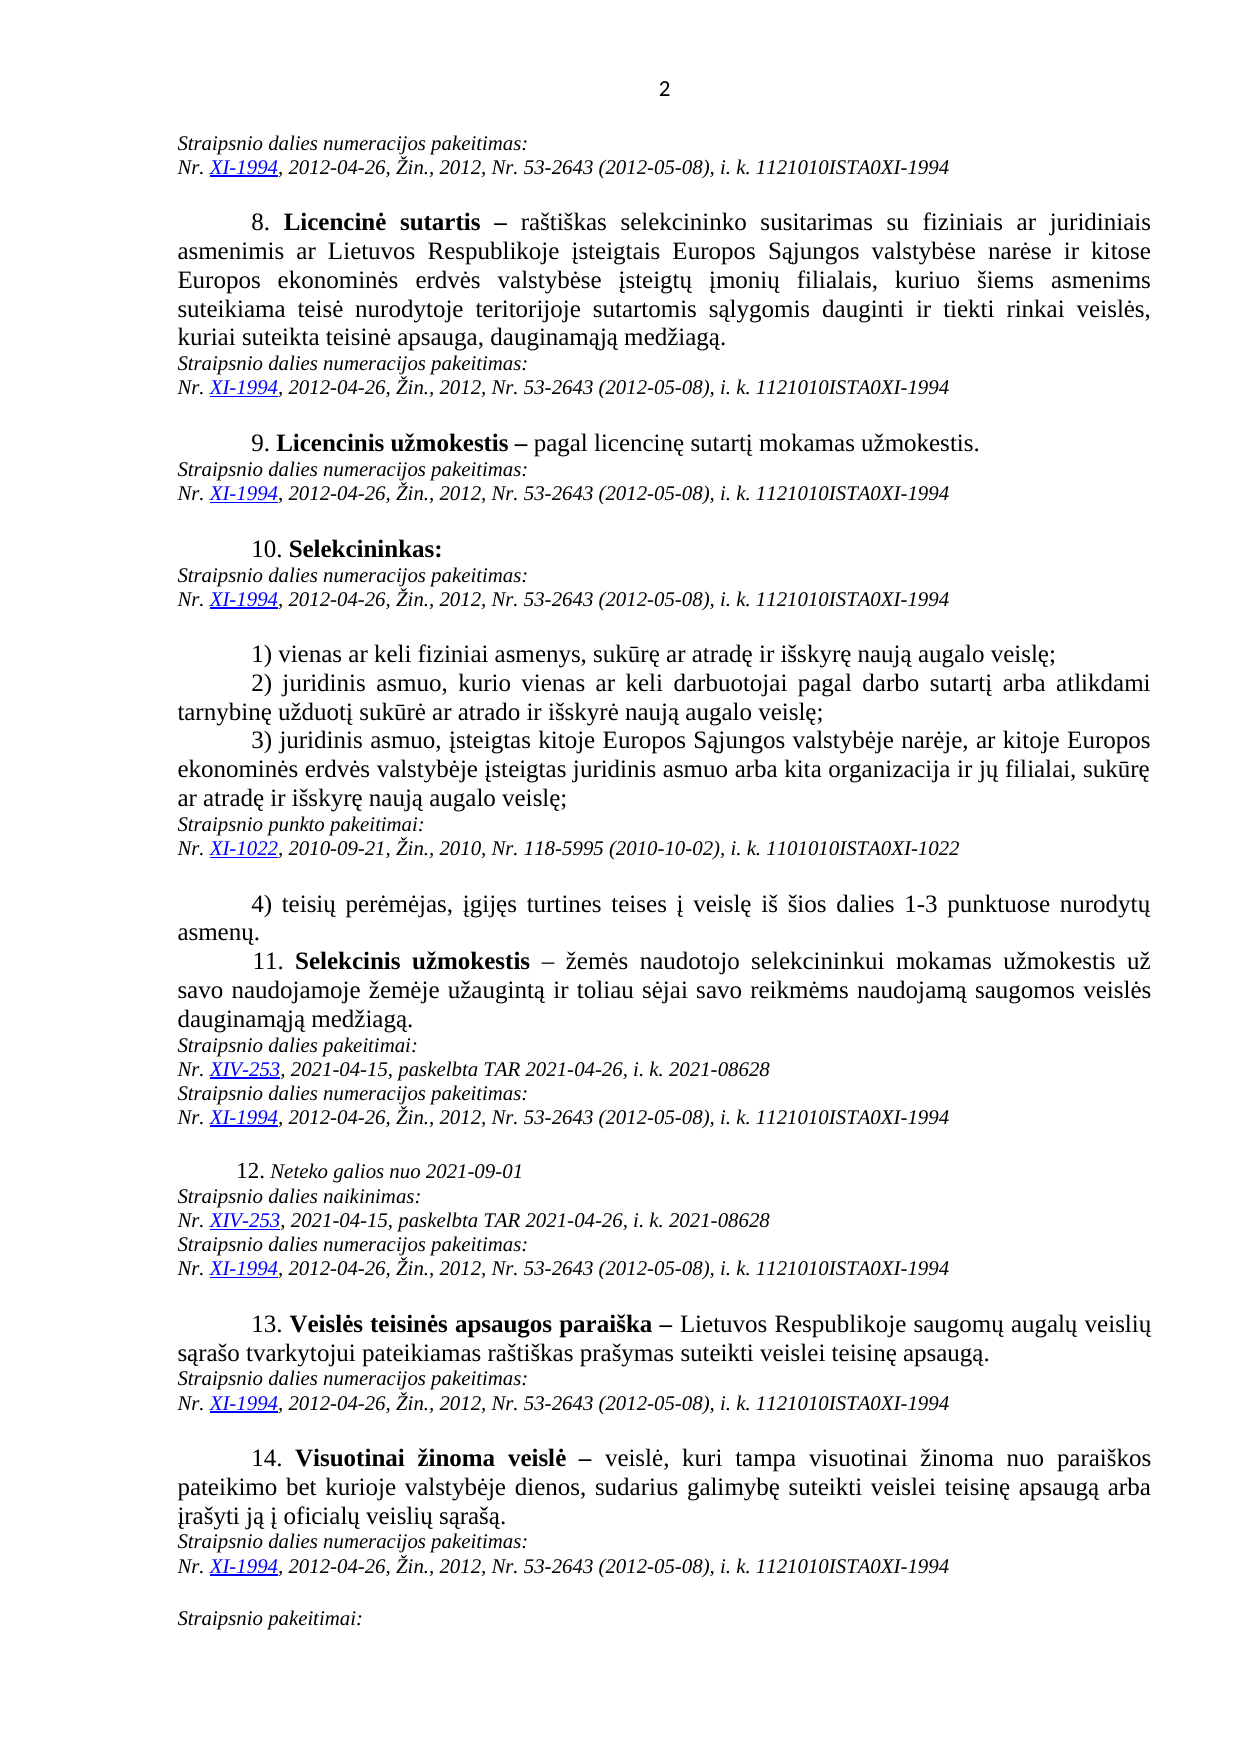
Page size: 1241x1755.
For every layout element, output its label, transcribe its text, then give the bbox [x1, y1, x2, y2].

text Nr. XI-1994, 2012-04-26, Žin., 2012, Nr. 53-2643 (2012-05-08), i. k. 1121010ISTA0XI-1994 [177, 481, 1152, 505]
text 11. Selekcinis užmokestis – žemės naudotojo selekcininkui mokamas užmokestis už savo naudojamoje žemėje užaugintą ir toliau sėjai savo reikmėms naudojamą saugomos veislės dauginamąją medžiagą. [177, 946, 1152, 1032]
text Nr. XI-1994, 2012-04-26, Žin., 2012, Nr. 53-2643 (2012-05-08), i. k. 1121010ISTA0XI-1994 [177, 1105, 1152, 1129]
text 4) teisių perėmėjas, įgijęs turtines teises į veislę iš šios dalies 1-3 punktuose nurodytų asmenų. [177, 889, 1152, 946]
text 12. Neteko galios nuo 2021-09-01 [177, 1157, 1152, 1184]
text 1) vienas ar keli fiziniai asmenys, sukūrę ar atradę ir išskyrę naują augalo veislę; [177, 639, 1152, 668]
text 9. Licencinis užmokestis – pagal licencinę sutartį mokamas užmokestis. [177, 428, 1152, 457]
text Nr. XI-1994, 2012-04-26, Žin., 2012, Nr. 53-2643 (2012-05-08), i. k. 1121010ISTA0XI-1994 [177, 375, 1152, 399]
text 3) juridinis asmuo, įsteigtas kitoje Europos Sąjungos valstybėje narėje, ar kitoje Europos ekonominės erdvės valstybėje įsteigtas juridinis asmuo arba kita organizacija ir jų filialai, sukūrę ar atradę ir išskyrę naują augalo veislę; [177, 726, 1152, 812]
text Straipsnio dalies numeracijos pakeitimas: [177, 1366, 1152, 1390]
text Straipsnio dalies numeracijos pakeitimas: [177, 1232, 1152, 1256]
text Straipsnio dalies naikinimas: [177, 1184, 1152, 1208]
text Straipsnio dalies numeracijos pakeitimas: [177, 351, 1152, 375]
text Nr. XI-1994, 2012-04-26, Žin., 2012, Nr. 53-2643 (2012-05-08), i. k. 1121010ISTA0XI-1994 [177, 1256, 1152, 1280]
text 8. Licencinė sutartis – raštiškas selekcininko susitarimas su fiziniais ar juridiniais asmenimis ar Lietuvos Respublikoje įsteigtais Europos Sąjungos valstybėse narėse ir kitose Europos ekonominės erdvės valstybėse įsteigtų įmonių filialais, kuriuo šiems asmenims suteikiama teisė nurodytoje teritorijoje sutartomis sąlygomis dauginti ir tiekti rinkai veislės, kuriai suteikta teisinė apsauga, dauginamąją medžiagą. [177, 207, 1152, 351]
text Nr. XI-1022, 2010-09-21, Žin., 2010, Nr. 118-5995 (2010-10-02), i. k. 1101010ISTA0XI-1022 [177, 836, 1152, 860]
text Nr. XI-1994, 2012-04-26, Žin., 2012, Nr. 53-2643 (2012-05-08), i. k. 1121010ISTA0XI-1994 [177, 587, 1152, 611]
text Straipsnio dalies numeracijos pakeitimas: [177, 457, 1152, 481]
text 10. Selekcininkas: [177, 534, 1152, 562]
text Straipsnio punkto pakeitimai: [177, 812, 1152, 836]
text Nr. XI-1994, 2012-04-26, Žin., 2012, Nr. 53-2643 (2012-05-08), i. k. 1121010ISTA0XI-1994 [177, 1390, 1152, 1414]
text Nr. XI-1994, 2012-04-26, Žin., 2012, Nr. 53-2643 (2012-05-08), i. k. 1121010ISTA0XI-1994 [177, 1553, 1152, 1578]
text Straipsnio pakeitimai: [177, 1606, 1152, 1630]
text 14. Visuotinai žinoma veislė – veislė, kuri tampa visuotinai žinoma nuo paraiškos pateikimo bet kurioje valstybėje dienos, sudarius galimybę suteikti veislei teisinę apsaugą arba įrašyti ją į oficialų veislių sąrašą. [177, 1443, 1152, 1529]
text Nr. XI-1994, 2012-04-26, Žin., 2012, Nr. 53-2643 (2012-05-08), i. k. 1121010ISTA0XI-1994 [177, 155, 1152, 179]
text Straipsnio dalies numeracijos pakeitimas: [177, 1081, 1152, 1105]
text Straipsnio dalies numeracijos pakeitimas: [177, 1529, 1152, 1553]
text Straipsnio dalies numeracijos pakeitimas: [177, 562, 1152, 587]
text Straipsnio dalies numeracijos pakeitimas: [177, 131, 1152, 155]
text 13. Veislės teisinės apsaugos paraiška – Lietuvos Respublikoje saugomų augalų veislių sąrašo tvarkytojui pateikiamas raštiškas prašymas suteikti veislei teisinę apsaugą. [177, 1309, 1152, 1366]
text Nr. XIV-253, 2021-04-15, paskelbta TAR 2021-04-26, i. k. 2021-08628 [177, 1057, 1152, 1081]
text 2) juridinis asmuo, kurio vienas ar keli darbuotojai pagal darbo sutartį arba atlikdami tarnybinę užduotį sukūrė ar atrado ir išskyrė naują augalo veislę; [177, 668, 1152, 726]
text Nr. XIV-253, 2021-04-15, paskelbta TAR 2021-04-26, i. k. 2021-08628 [177, 1208, 1152, 1232]
text Straipsnio dalies pakeitimai: [177, 1032, 1152, 1057]
